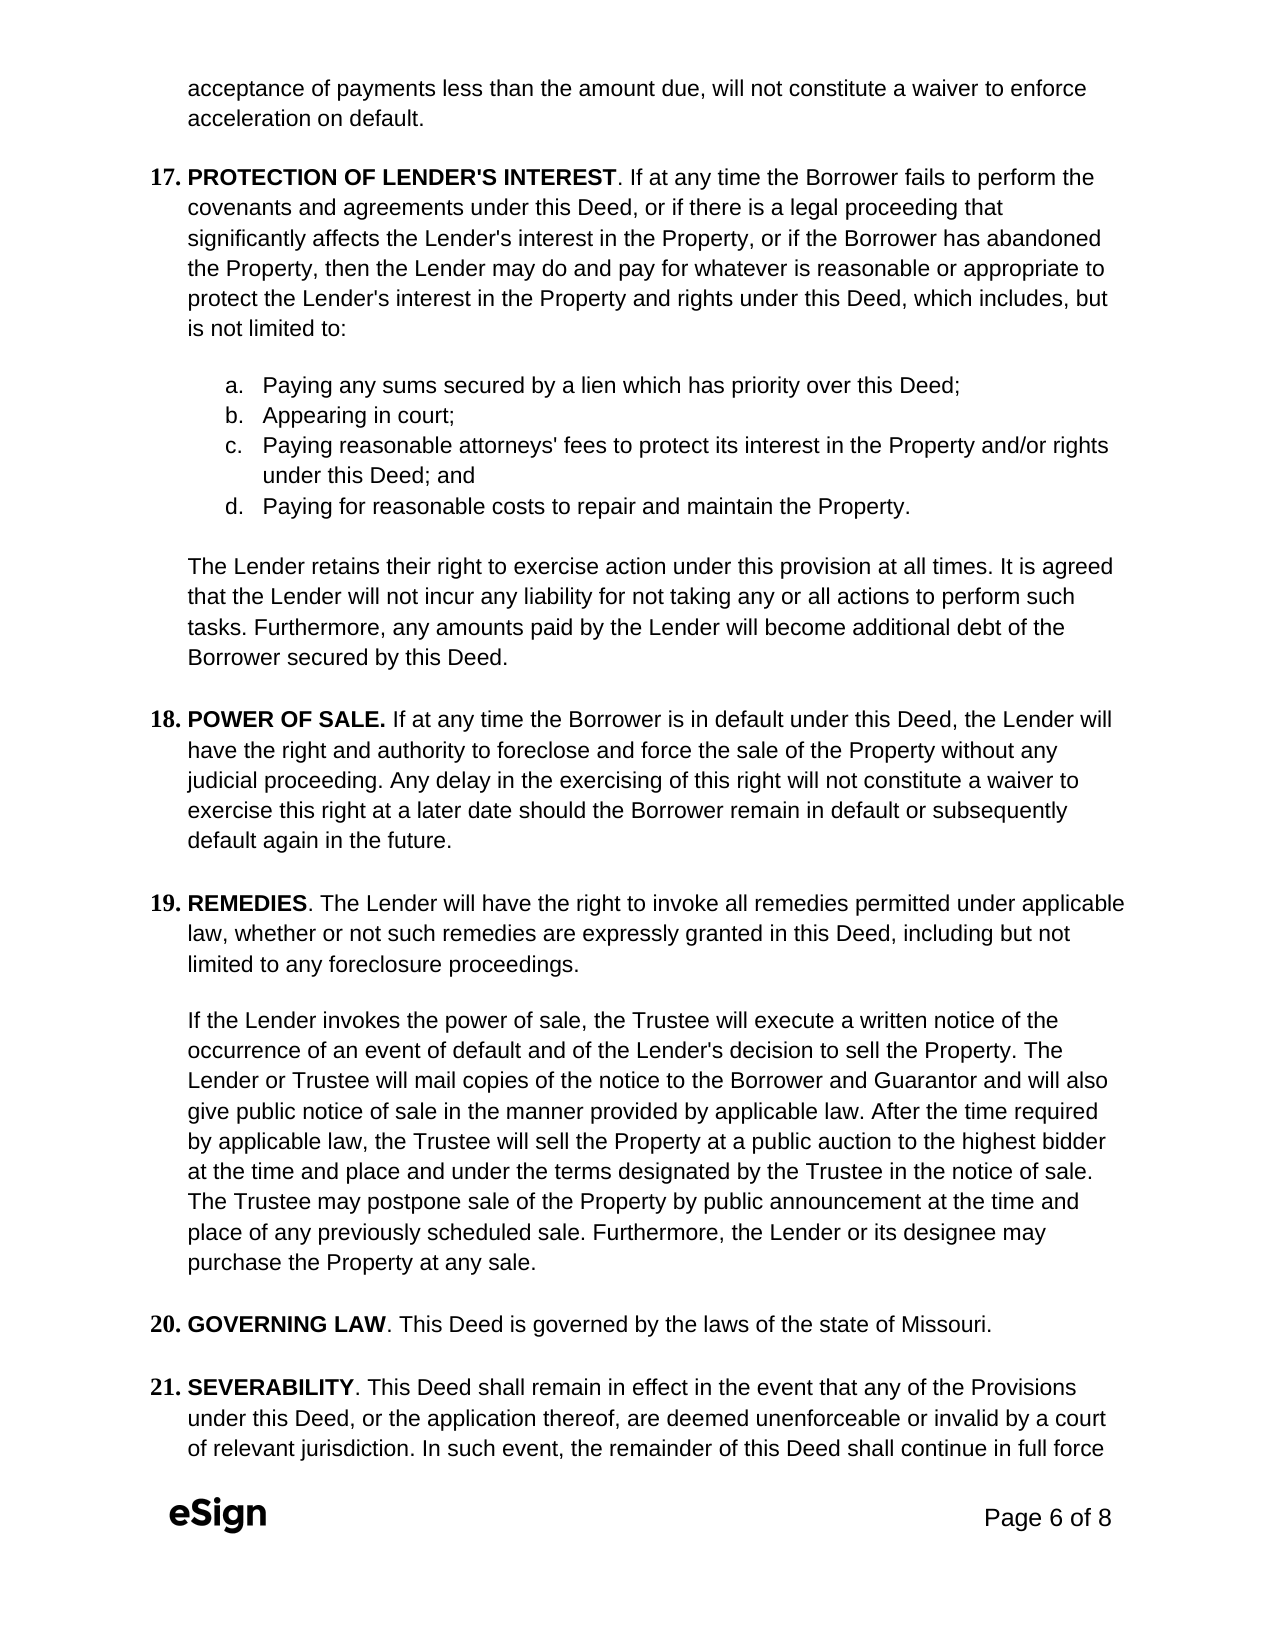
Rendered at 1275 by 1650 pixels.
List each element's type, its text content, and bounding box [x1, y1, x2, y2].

list Paying reasonable attorneys' fees to protect its interest in the Property and/or rights under this Deed; and [225, 432, 1125, 489]
list If the Lender invokes the power of sale, the Trustee will execute a written notice of the occurrence of an event of default and of the Lender's decision to sell the Property. The Lender or Trustee will mail copies of the notice to the Borrower and Guarantor and will also give public notice of sale in the manner provided by applicable law. After the time required by applicable law, the Trustee will sell the Property at a public auction to the highest bidder at the time and place and under the terms designated by the Trustee in the notice of sale. The Trustee may postpone sale of the Property by public announcement at the time and place of any previously scheduled sale. Furthermore, the Lender or its designee may purchase the Property at any sale. [187, 1007, 1125, 1275]
list SEVERABILITY. This Deed shall remain in effect in the event that any of the Provisions under this Deed, or the application thereof, are deemed unenforceable or invalid by a court of relevant jurisdiction. In such event, the remainder of this Deed shall continue in full force [150, 1372, 1125, 1462]
list GOVERNING LAW. This Deed is governed by the laws of the state of Missouri. [150, 1309, 1125, 1338]
list Paying any sums secured by a lien which has priority over this Deed; [225, 372, 1125, 398]
list The Lender retains their right to exercise action under this provision at all times. It is agreed that the Lender will not incur any liability for not taking any or all actions to perform such tasks. Furthermore, any amounts paid by the Lender will become additional debt of the Borrower secured by this Deed. [187, 553, 1125, 670]
list POWER OF SALE. If at any time the Borrower is in default under this Deed, the Lender will have the right and authority to foreclose and force the sale of the Property without any judicial proceeding. Any delay in the exercising of this right will not constitute a waiver to exercise this right at a later date should the Borrower remain in default or subsequently default again in the future. [150, 704, 1125, 854]
list PROTECTION OF LENDER'S INTEREST. If at any time the Borrower fails to perform the covenants and agreements under this Deed, or if there is a legal proceeding that significantly affects the Lender's interest in the Property, or if the Borrower has abandoned the Property, then the Lender may do and pay for whatever is reasonable or appropriate to protect the Lender's interest in the Property and rights under this Deed, which includes, but is not limited to: [150, 162, 1125, 342]
list acceptance of payments less than the amount due, will not constitute a waiver to enforce acceleration on default. [187, 75, 1125, 132]
list Appearing in court; [225, 402, 1125, 428]
list Paying for reasonable costs to repair and maintain the Property. [225, 493, 1125, 519]
list REMEDIES. The Lender will have the right to invoke all remedies permitted under applicable law, whether or not such remedies are expressly granted in this Deed, including but not limited to any foreclosure proceedings. [150, 888, 1125, 977]
